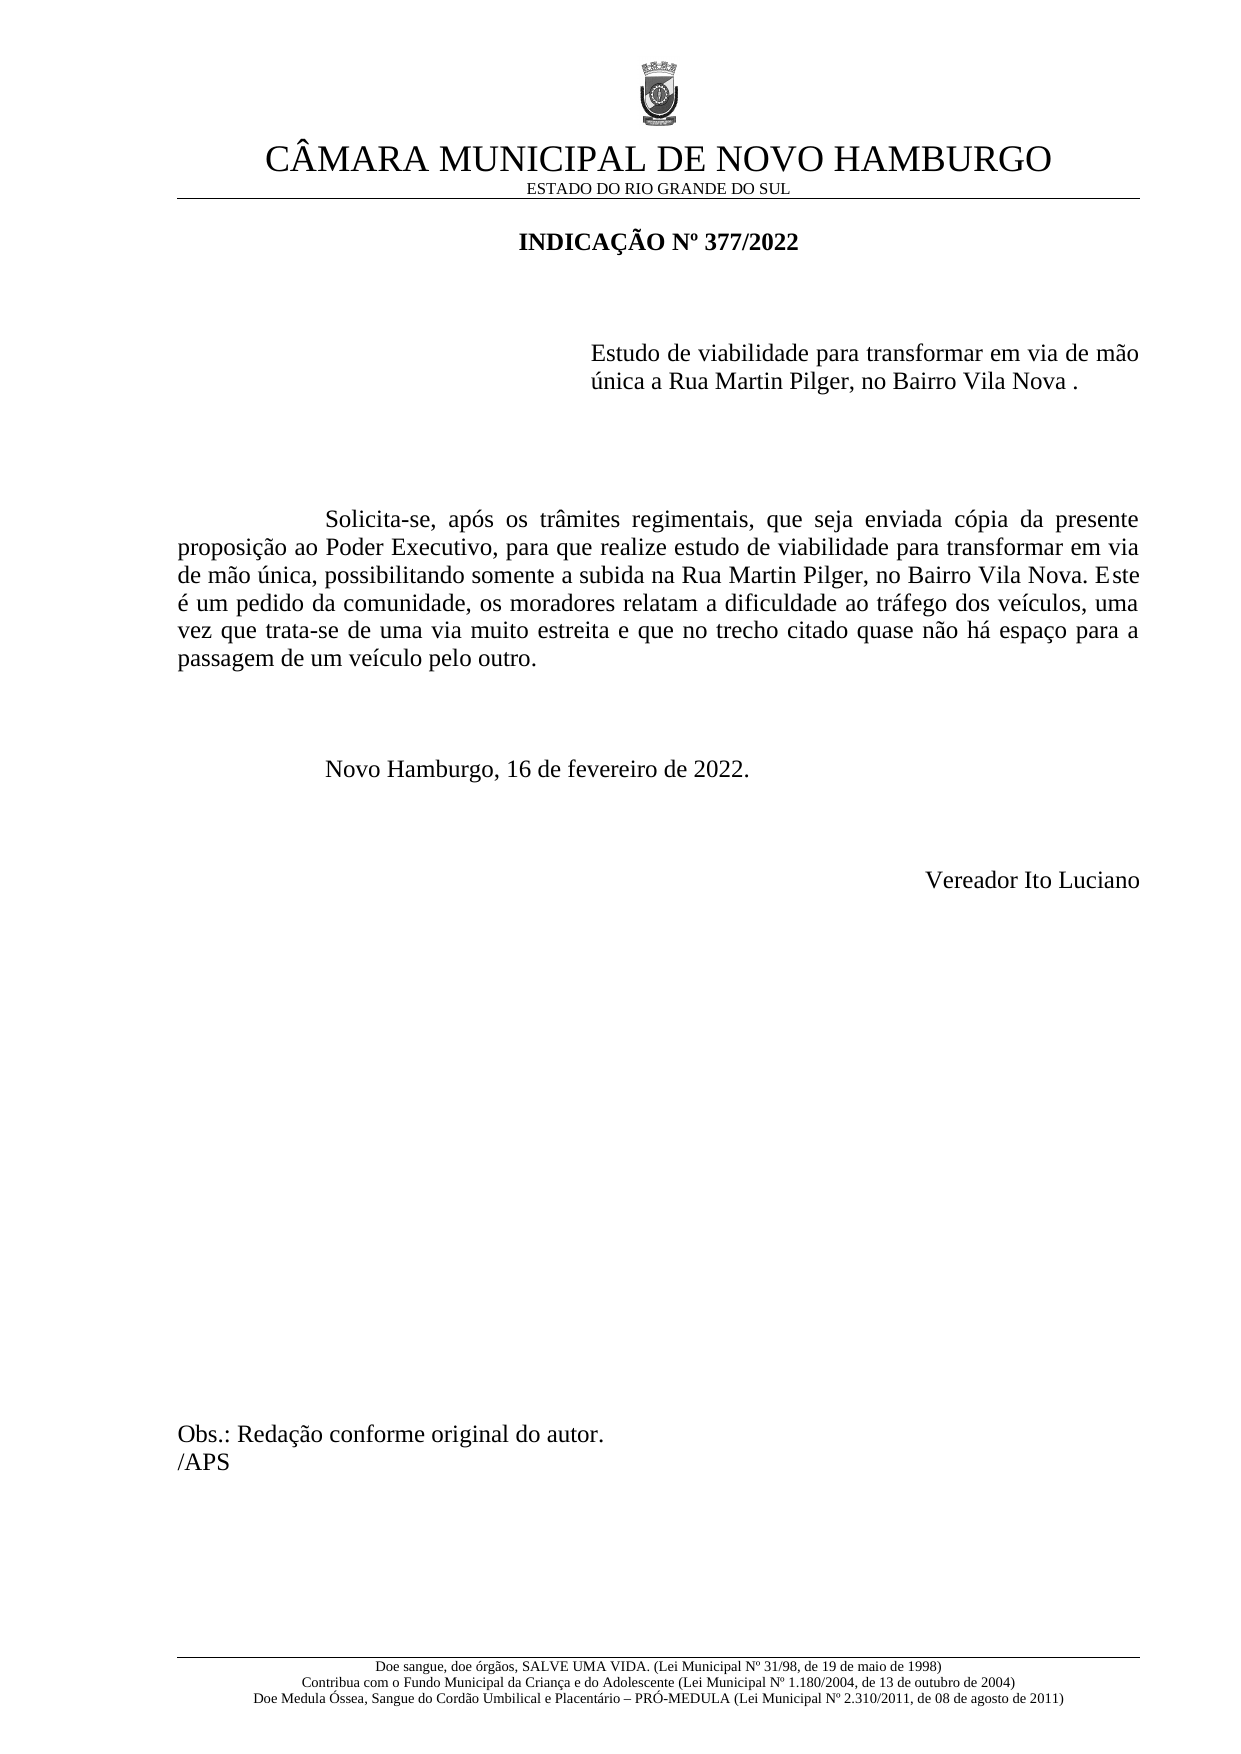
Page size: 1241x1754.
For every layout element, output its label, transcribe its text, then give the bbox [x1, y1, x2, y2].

text Vereador Ito Luciano [177, 866, 1140, 893]
text Obs.: Redação conforme original do autor. [177, 1420, 1140, 1448]
text INDICAÇÃO Nº 377/2022 [177, 228, 1140, 256]
text Solicita-se, após os trâmites regimentais, que seja enviada cópia da presente proposição ao Poder Executivo, para que realize estudo de viabilidade para transformar em via de mão única, possibilitando somente a subida na Rua Martin Pilger, no Bairro Vila Nova. Este é um pedido da comunidade, os moradores relatam a dificuldade ao tráfego dos veículos, uma vez que trata-se de uma via muito estreita e que no trecho citado quase não há espaço para a passagem de um veículo pelo outro. [177, 506, 1140, 672]
text Novo Hamburgo, 16 de fevereiro de 2022. [177, 755, 1140, 783]
text /APS [177, 1448, 1140, 1475]
text Estudo de viabilidade para transformar em via de mão única a Rua Martin Pilger, no Bairro Vila Nova . [591, 339, 1140, 395]
